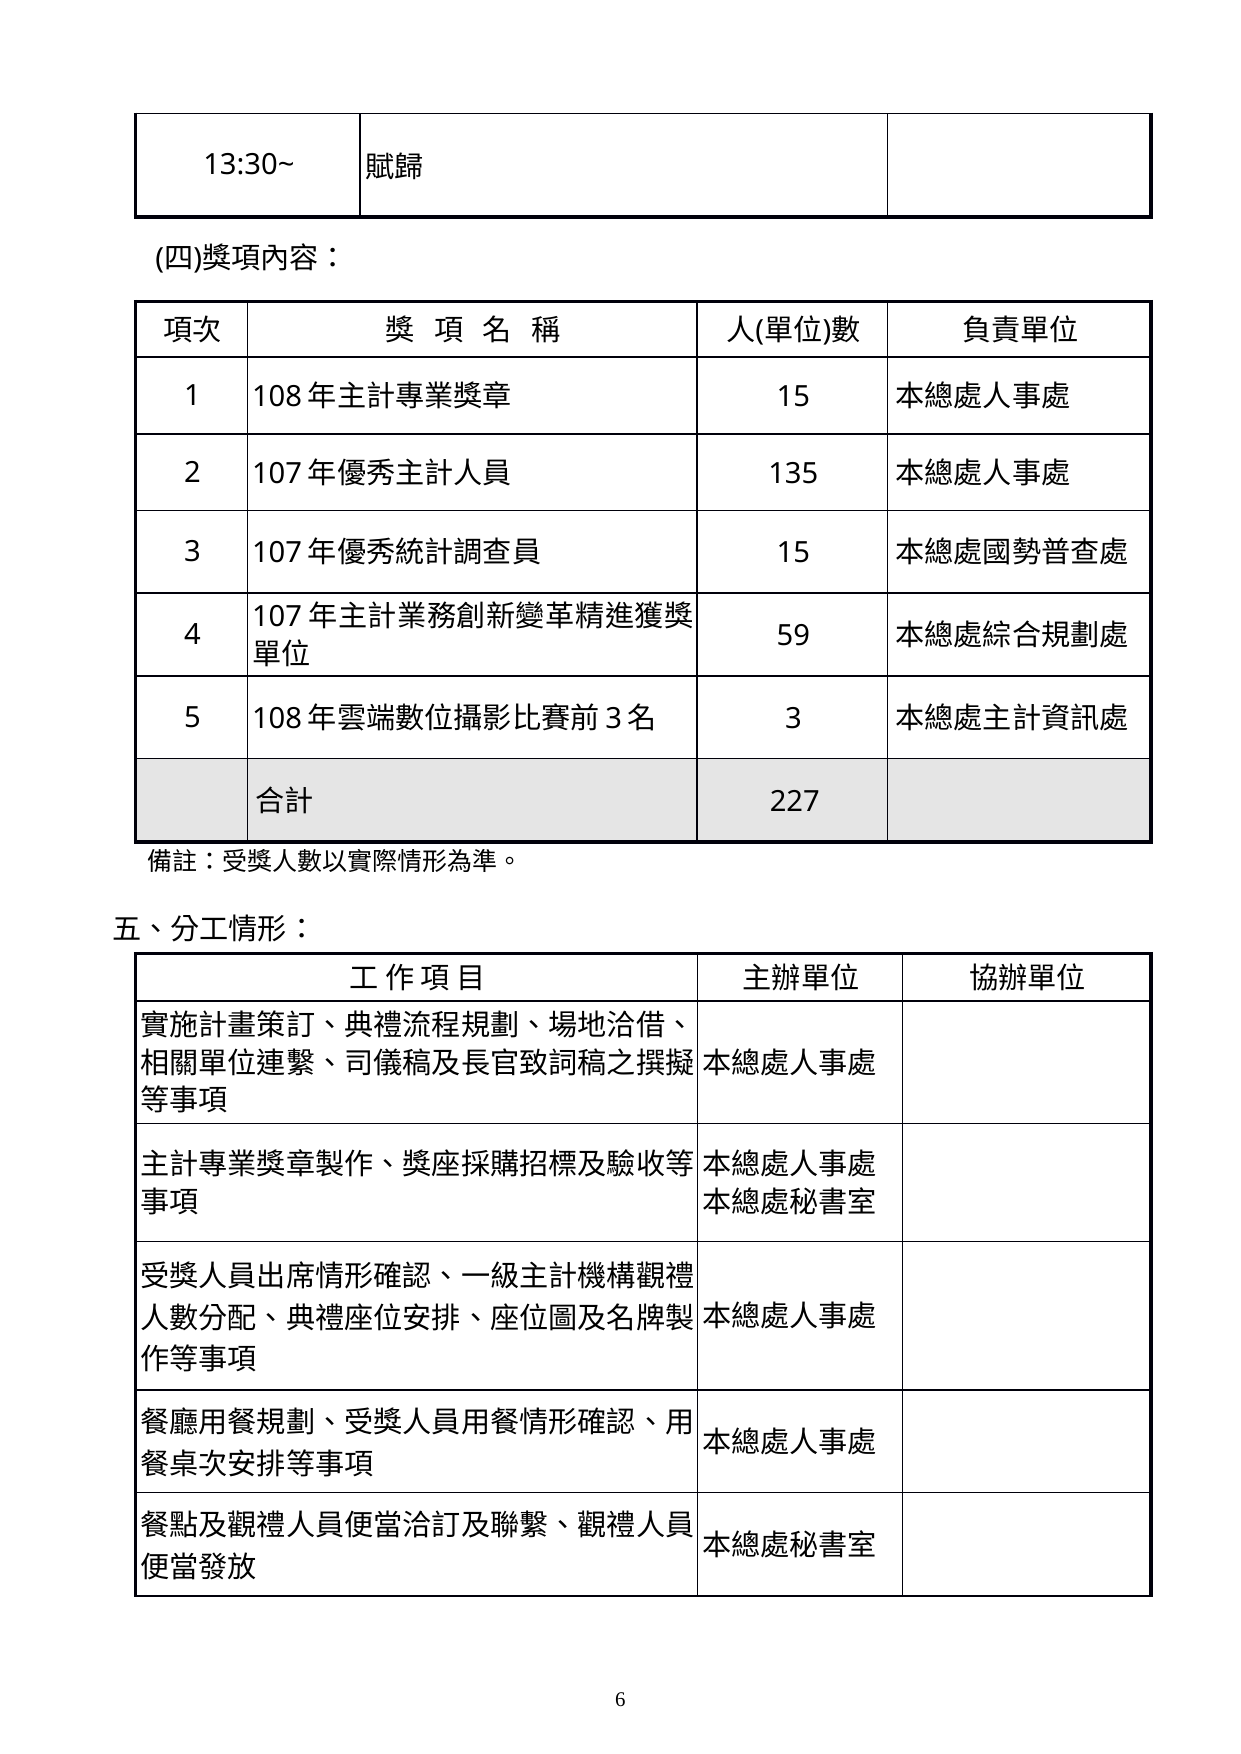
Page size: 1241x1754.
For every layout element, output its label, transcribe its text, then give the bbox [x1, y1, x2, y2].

table_cell 15 [698, 511, 887, 592]
table_cell 227 [698, 759, 887, 840]
table_cell [888, 114, 1149, 215]
table_cell 108年主計專業獎章 [248, 358, 696, 433]
table_cell 107年優秀主計人員 [248, 435, 696, 509]
table_cell 本總處人事處 [698, 1391, 902, 1492]
table_cell 135 [698, 435, 887, 509]
table_cell 13:30~ [137, 114, 359, 215]
table_cell 賦歸 [361, 114, 887, 215]
table_cell 合計 [248, 759, 696, 840]
table_cell 本總處綜合規劃處 [888, 594, 1149, 675]
table_cell 15 [698, 358, 887, 433]
table_cell 5 [137, 677, 247, 758]
table_cell [903, 1002, 1149, 1122]
table_cell 本總處人事處 [698, 1002, 902, 1122]
table_cell 本總處秘書室 [698, 1493, 902, 1595]
table_cell 實施計畫策訂、典禮流程規劃、場地洽借、相關單位連繫、司儀稿及長官致詞稿之撰擬等事項 [137, 1002, 697, 1122]
table_header 協辦單位 [903, 955, 1149, 1000]
text 五、分工情形： [112, 889, 1133, 952]
table_cell 1 [137, 358, 247, 433]
table_cell 4 [137, 594, 247, 675]
table_cell 本總處人事處 [888, 358, 1149, 433]
table_header 主辦單位 [698, 955, 902, 1000]
table_cell 107年優秀統計調查員 [248, 511, 696, 592]
table_cell 本總處人事處 本總處秘書室 [698, 1124, 902, 1241]
table_cell 2 [137, 435, 247, 509]
table_cell [903, 1124, 1149, 1241]
table_cell 108年雲端數位攝影比賽前3名 [248, 677, 696, 758]
table_cell [903, 1493, 1149, 1595]
table_header 工 作 項 目 [137, 955, 697, 1000]
table_cell 本總處國勢普查處 [888, 511, 1149, 592]
table_header 獎 項 名 稱 [248, 303, 696, 356]
table_cell 59 [698, 594, 887, 675]
text (四)獎項內容： [148, 219, 1122, 281]
text 備註：受獎人數以實際情形為準。 [148, 844, 1122, 877]
table_cell [903, 1242, 1149, 1389]
table_header 項次 [137, 303, 247, 356]
table_cell 3 [698, 677, 887, 758]
table_cell 主計專業獎章製作、獎座採購招標及驗收等事項 [137, 1124, 697, 1241]
table_cell 受獎人員出席情形確認、一級主計機構觀禮人數分配、典禮座位安排、座位圖及名牌製作等事項 [137, 1242, 697, 1389]
table_cell 本總處人事處 [888, 435, 1149, 509]
table_cell 3 [137, 511, 247, 592]
table_cell 本總處人事處 [698, 1242, 902, 1389]
table_cell 本總處主計資訊處 [888, 677, 1149, 758]
table_cell [903, 1391, 1149, 1492]
table_cell [137, 759, 247, 840]
table_cell [888, 759, 1149, 840]
table_cell 107年主計業務創新變革精進獲獎單位 [248, 594, 696, 675]
table_header 人(單位)數 [698, 303, 887, 356]
table_cell 餐廳用餐規劃、受獎人員用餐情形確認、用餐桌次安排等事項 [137, 1391, 697, 1492]
table_header 負責單位 [888, 303, 1149, 356]
table_cell 餐點及觀禮人員便當洽訂及聯繫、觀禮人員便當發放 [137, 1493, 697, 1595]
